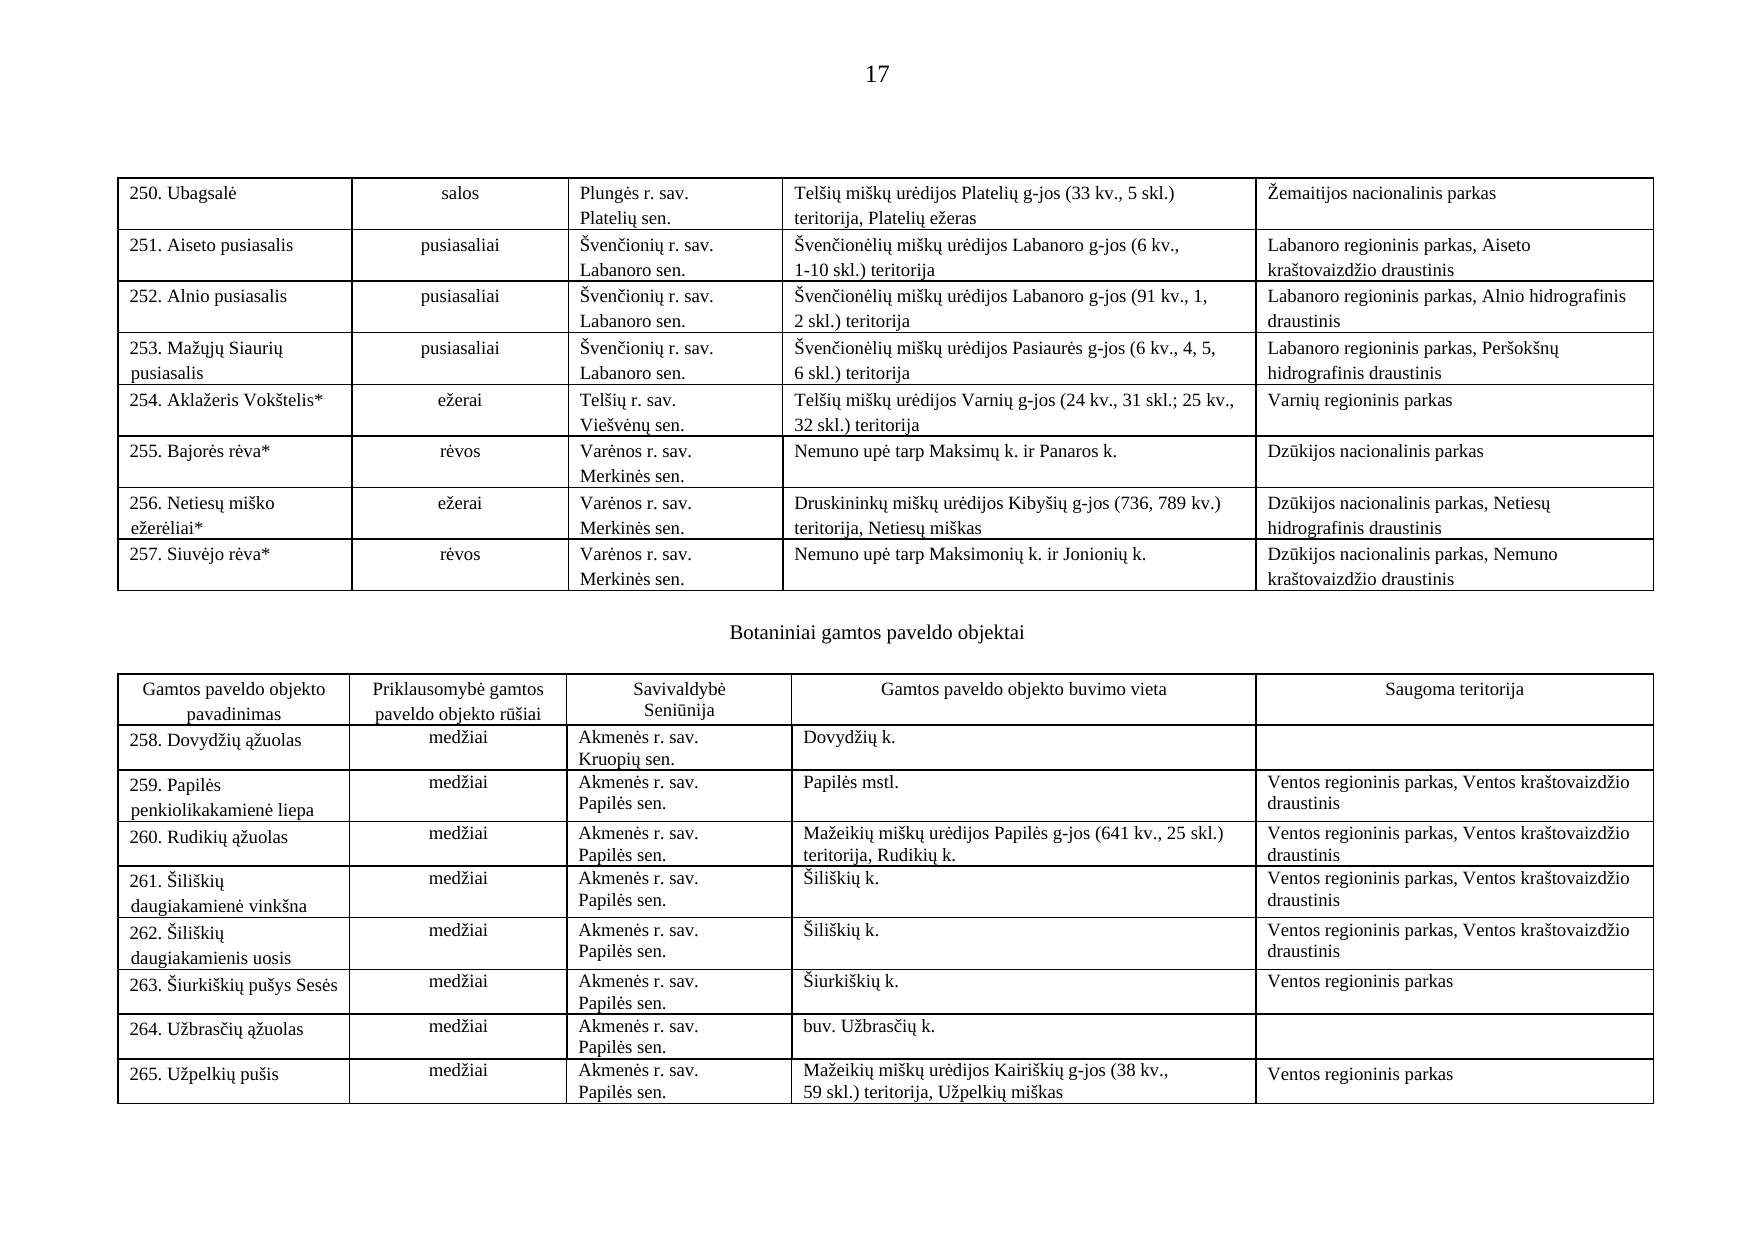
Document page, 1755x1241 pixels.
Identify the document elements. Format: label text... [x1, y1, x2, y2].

table_cell Žemaitijos nacionalinis parkas [1257, 179, 1653, 229]
table_cell 251. Aiseto pusiasalis [119, 230, 351, 280]
table_cell Druskininkų miškų urėdijos Kibyšių g-jos (736, 789 kv.) teritorija, Netiesų miškas [784, 488, 1255, 538]
table_cell Akmenės r. sav. Papilės sen. [568, 771, 791, 821]
table_cell Ventos regioninis parkas [1257, 1060, 1653, 1102]
table_cell medžiai [350, 1015, 566, 1058]
table_cell Labanoro regioninis parkas, Peršokšnų hidrografinis draustinis [1257, 333, 1653, 383]
table_cell Telšių r. sav. Viešvėnų sen. [569, 385, 782, 435]
table_cell Telšių miškų urėdijos Platelių g-jos (33 kv., 5 skl.) teritorija, Platelių ežeras [783, 179, 1255, 229]
table_cell Varėnos r. sav. Merkinės sen. [569, 488, 782, 538]
table_cell Dovydžių k. [793, 726, 1255, 769]
table_cell 253. Mažųjų Siaurių pusiasalis [119, 333, 351, 383]
table_cell medžiai [350, 1060, 566, 1102]
table_cell 258. Dovydžių ąžuolas [119, 726, 349, 769]
table_cell Švenčionėlių miškų urėdijos Labanoro g-jos (6 kv., 1-10 skl.) teritorija [783, 230, 1255, 280]
table_cell Akmenės r. sav. Papilės sen. [568, 1015, 791, 1058]
table_cell Švenčionėlių miškų urėdijos Labanoro g-jos (91 kv., 1, 2 skl.) teritorija [783, 282, 1255, 332]
table_cell pusiasaliai [353, 230, 568, 280]
table_cell [1257, 1015, 1653, 1058]
table_cell pusiasaliai [353, 333, 568, 383]
table_cell Varnių regioninis parkas [1257, 385, 1653, 435]
table_cell 255. Bajorės rėva* [119, 437, 351, 487]
table_cell Švenčionių r. sav. Labanoro sen. [569, 333, 782, 383]
table_cell Ventos regioninis parkas, Ventos kraštovaizdžio draustinis [1257, 867, 1653, 917]
table_header Gamtos paveldo objekto buvimo vieta [792, 675, 1255, 724]
table_cell Dzūkijos nacionalinis parkas [1257, 437, 1653, 487]
table_cell Ventos regioninis parkas, Ventos kraštovaizdžio draustinis [1257, 918, 1653, 968]
table_cell 262. Šiliškių daugiakamienis uosis [119, 918, 349, 968]
table_cell 254. Aklažeris Vokštelis* [119, 385, 351, 435]
table_cell Ventos regioninis parkas, Ventos kraštovaizdžio draustinis [1257, 771, 1653, 821]
table_cell 256. Netiesų miško ežerėliai* [119, 488, 351, 538]
table_cell 261. Šiliškių daugiakamienė vinkšna [119, 867, 349, 917]
table_cell Ventos regioninis parkas [1257, 970, 1653, 1013]
table_cell Mažeikių miškų urėdijos Kairiškių g-jos (38 kv., 59 skl.) teritorija, Užpelkių miškas [792, 1060, 1255, 1102]
table_cell medžiai [350, 822, 566, 865]
table_header Gamtos paveldo objekto pavadinimas [119, 675, 349, 724]
table_cell Šiliškių k. [793, 867, 1255, 917]
table_cell medžiai [350, 726, 566, 769]
table_cell Telšių miškų urėdijos Varnių g-jos (24 kv., 31 skl.; 25 kv., 32 skl.) teritorija [783, 385, 1255, 435]
table_cell Nemuno upė tarp Maksimonių k. ir Jonionių k. [784, 540, 1255, 590]
table_cell medžiai [350, 867, 566, 917]
table_cell rėvos [353, 540, 568, 590]
table_cell Plungės r. sav. Platelių sen. [569, 179, 782, 229]
table_cell Ventos regioninis parkas, Ventos kraštovaizdžio draustinis [1257, 822, 1653, 865]
table_cell Akmenės r. sav. Papilės sen. [568, 918, 791, 968]
table_cell Akmenės r. sav. Papilės sen. [567, 1060, 791, 1102]
table_cell pusiasaliai [353, 282, 568, 332]
table_header Priklausomybė gamtos paveldo objekto rūšiai [350, 675, 566, 724]
table_cell Švenčionių r. sav. Labanoro sen. [569, 282, 782, 332]
table_cell [1257, 726, 1653, 769]
table_cell 259. Papilės penkiolikakamienė liepa [119, 771, 349, 821]
table_cell Varėnos r. sav. Merkinės sen. [569, 540, 782, 590]
table_cell 257. Siuvėjo rėva* [119, 540, 351, 590]
table_cell salos [353, 179, 568, 229]
table_cell Nemuno upė tarp Maksimų k. ir Panaros k. [784, 437, 1255, 487]
table_cell 265. Užpelkių pušis [119, 1060, 349, 1102]
table_header Savivaldybė Seniūnija [567, 675, 791, 724]
table_cell Švenčionių r. sav. Labanoro sen. [569, 230, 782, 280]
table_cell medžiai [350, 771, 566, 821]
table_cell ežerai [353, 488, 568, 538]
table_cell Labanoro regioninis parkas, Alnio hidrografinis draustinis [1257, 282, 1653, 332]
table_cell medžiai [350, 918, 566, 968]
table_cell Akmenės r. sav. Papilės sen. [568, 867, 791, 917]
table_cell Varėnos r. sav. Merkinės sen. [569, 437, 782, 487]
table_cell Dzūkijos nacionalinis parkas, Nemuno kraštovaizdžio draustinis [1257, 540, 1653, 590]
table_cell 250. Ubagsalė [119, 179, 351, 229]
text Botaniniai gamtos paveldo objektai [118, 620, 1636, 644]
table_cell buv. Užbrasčių k. [793, 1015, 1255, 1058]
table_cell Akmenės r. sav. Kruopių sen. [568, 726, 791, 769]
table_cell medžiai [350, 970, 566, 1013]
table_cell Akmenės r. sav. Papilės sen. [568, 822, 791, 865]
table_cell Labanoro regioninis parkas, Aiseto kraštovaizdžio draustinis [1257, 230, 1653, 280]
table_cell Mažeikių miškų urėdijos Papilės g-jos (641 kv., 25 skl.) teritorija, Rudikių k. [793, 822, 1255, 865]
table_cell 263. Šiurkiškių pušys Sesės [119, 970, 349, 1013]
table_cell 260. Rudikių ąžuolas [119, 822, 349, 865]
table_header Saugoma teritorija [1257, 675, 1653, 724]
table_cell Šiurkiškių k. [793, 970, 1255, 1013]
table_cell Švenčionėlių miškų urėdijos Pasiaurės g-jos (6 kv., 4, 5, 6 skl.) teritorija [783, 333, 1255, 383]
table_cell Akmenės r. sav. Papilės sen. [568, 970, 791, 1013]
table_cell ežerai [353, 385, 568, 435]
table_cell rėvos [353, 437, 568, 487]
table_cell 264. Užbrasčių ąžuolas [119, 1015, 349, 1058]
table_cell Dzūkijos nacionalinis parkas, Netiesų hidrografinis draustinis [1257, 488, 1653, 538]
table_cell Šiliškių k. [793, 918, 1255, 968]
table_cell 252. Alnio pusiasalis [119, 282, 351, 332]
table_cell Papilės mstl. [793, 771, 1255, 821]
